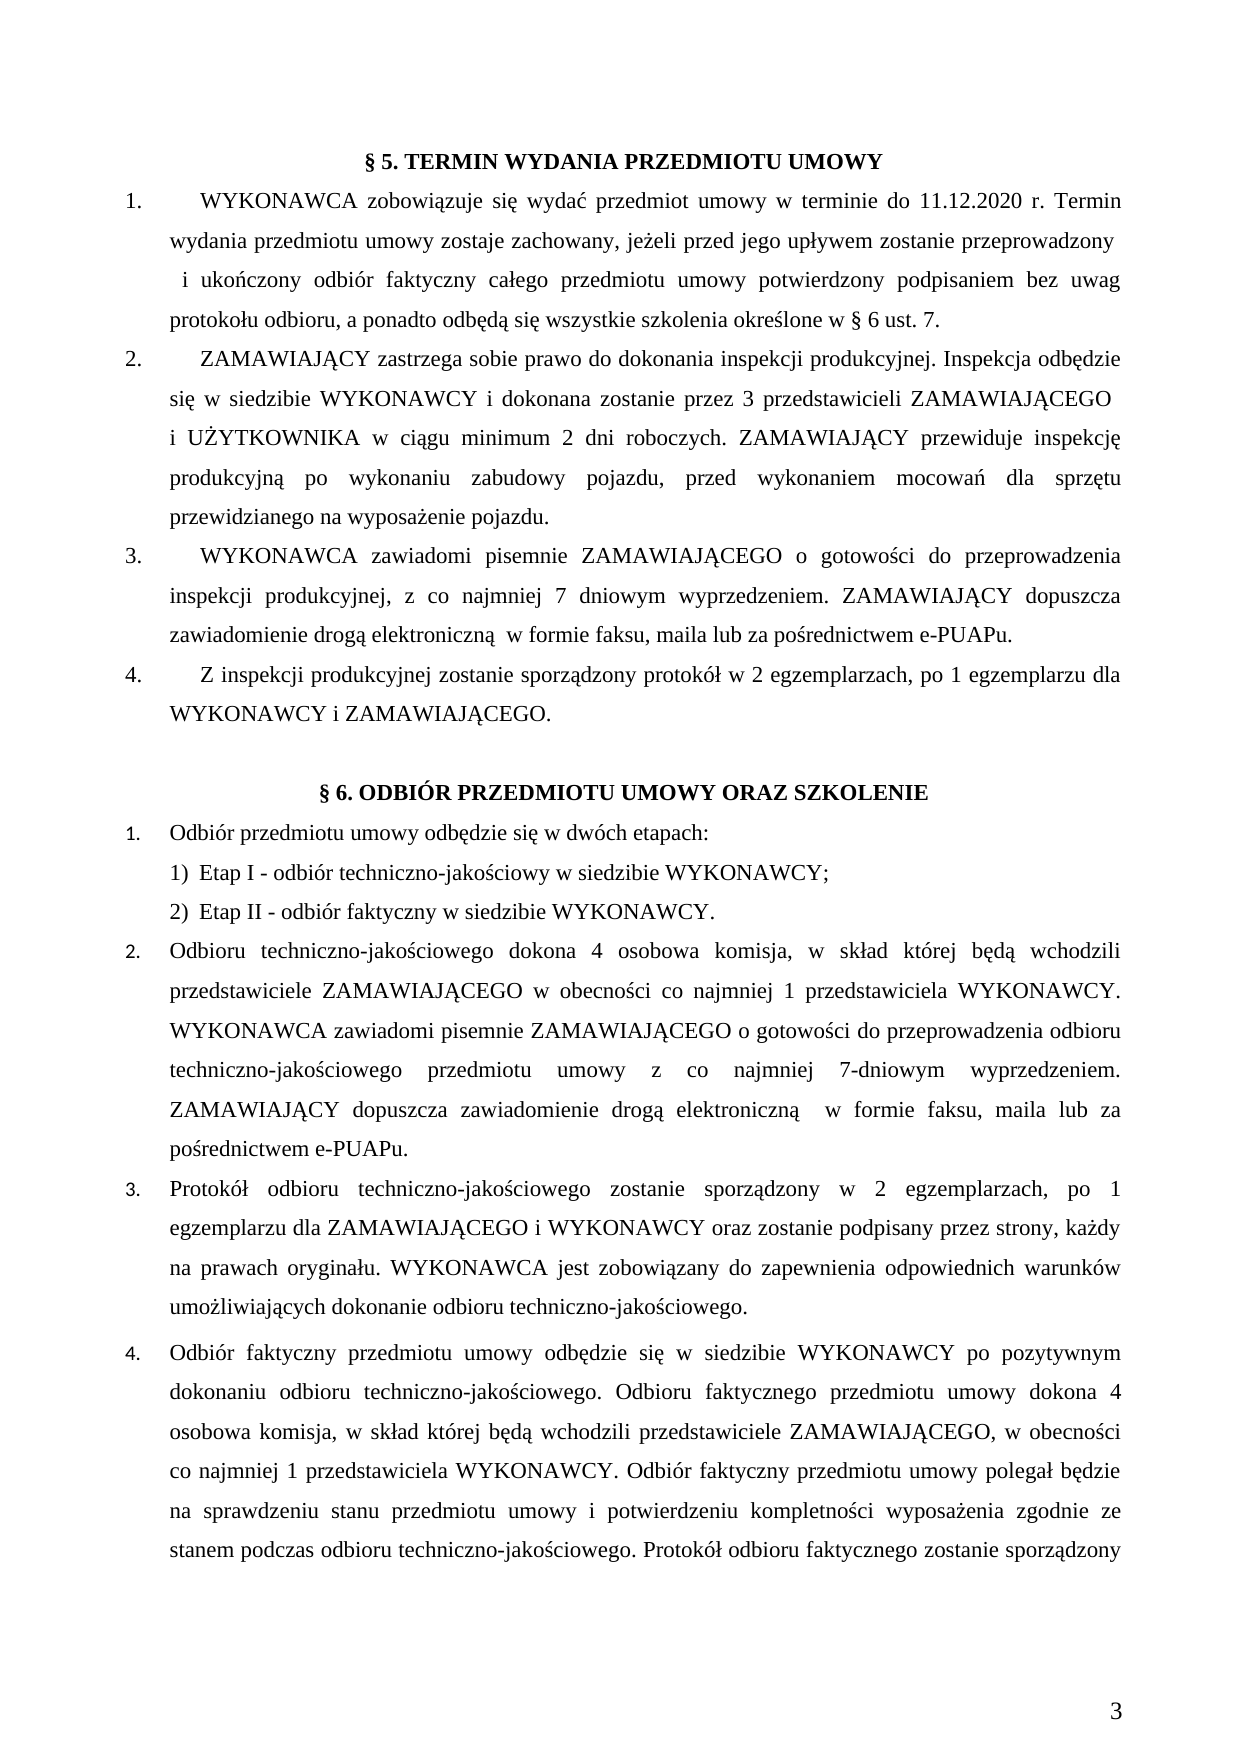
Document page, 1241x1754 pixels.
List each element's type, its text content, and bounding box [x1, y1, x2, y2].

list ZAMAWIAJĄCY zastrzega sobie prawo do dokonania inspekcji produkcyjnej. Inspekcja odbędzie się w siedzibie WYKONAWCY i dokonana zostanie przez 3 przedstawicieli ZAMAWIAJĄCEGO i UŻYTKOWNIKA w ciągu minimum 2 dni roboczych. ZAMAWIAJĄCY przewiduje inspekcję produkcyjną po wykonaniu zabudowy pojazdu, przed wykonaniem mocowań dla sprzętu przewidzianego na wyposażenie pojazdu. [125, 345, 1122, 529]
list Odbiór faktyczny przedmiotu umowy odbędzie się w siedzibie WYKONAWCY po pozytywnym dokonaniu odbioru techniczno-jakościowego. Odbioru faktycznego przedmiotu umowy dokona 4 osobowa komisja, w skład której będą wchodzili przedstawiciele ZAMAWIAJĄCEGO, w obecności co najmniej 1 przedstawiciela WYKONAWCY. Odbiór faktyczny przedmiotu umowy polegał będzie na sprawdzeniu stanu przedmiotu umowy i potwierdzeniu kompletności wyposażenia zgodnie ze stanem podczas odbioru techniczno-jakościowego. Protokół odbioru faktycznego zostanie sporządzony [125, 1339, 1122, 1563]
list Odbioru techniczno-jakościowego dokona 4 osobowa komisja, w skład której będą wchodzili przedstawiciele ZAMAWIAJĄCEGO w obecności co najmniej 1 przedstawiciela WYKONAWCY. WYKONAWCA zawiadomi pisemnie ZAMAWIAJĄCEGO o gotowości do przeprowadzenia odbioru techniczno-jakościowego przedmiotu umowy z co najmniej 7-dniowym wyprzedzeniem. ZAMAWIAJĄCY dopuszcza zawiadomienie drogą elektroniczną w formie faksu, maila lub za pośrednictwem e-PUAPu. [125, 938, 1122, 1162]
list Etap II - odbiór faktyczny w siedzibie WYKONAWCY. [169, 898, 1122, 924]
list Z inspekcji produkcyjnej zostanie sporządzony protokół w 2 egzemplarzach, po 1 egzemplarzu dla WYKONAWCY i ZAMAWIAJĄCEGO. [125, 661, 1122, 727]
list Protokół odbioru techniczno-jakościowego zostanie sporządzony w 2 egzemplarzach, po 1 egzemplarzu dla ZAMAWIAJĄCEGO i WYKONAWCY oraz zostanie podpisany przez strony, każdy na prawach oryginału. WYKONAWCA jest zobowiązany do zapewnienia odpowiednich warunków umożliwiających dokonanie odbioru techniczno-jakościowego. [125, 1175, 1122, 1320]
subtitle Wykonawca zobowiązuje się wydać przedmiot umowy w terminie do 11.12.2020 r. Termin wydania przedmiotu umowy zostaje zachowany, jeżeli przed jego upływem zostanie przeprowadzony i ukończony odbiór faktyczny całego przedmiotu umowy potwierdzony podpisaniem bez uwag protokołu odbioru, a ponadto odbędą się wszystkie szkolenia określone w § 6 ust. 7. [125, 187, 1122, 332]
text § 5. TERMIN WYDANIA PRZEDMIOTU UMOWY [125, 148, 1122, 174]
list Odbiór przedmiotu umowy odbędzie się w dwóch etapach: [125, 819, 1122, 845]
list Etap I - odbiór techniczno-jakościowy w siedzibie WYKONAWCY; [169, 859, 1122, 885]
text § 6. ODBIÓR PRZEDMIOTU UMOWY ORAZ SZKOLENIE [125, 779, 1122, 806]
list WYKONAWCA zawiadomi pisemnie ZAMAWIAJĄCEGO o gotowości do przeprowadzenia inspekcji produkcyjnej, z co najmniej 7 dniowym wyprzedzeniem. ZAMAWIAJĄCY dopuszcza zawiadomienie drogą elektroniczną w formie faksu, maila lub za pośrednictwem e-PUAPu. [125, 542, 1122, 648]
